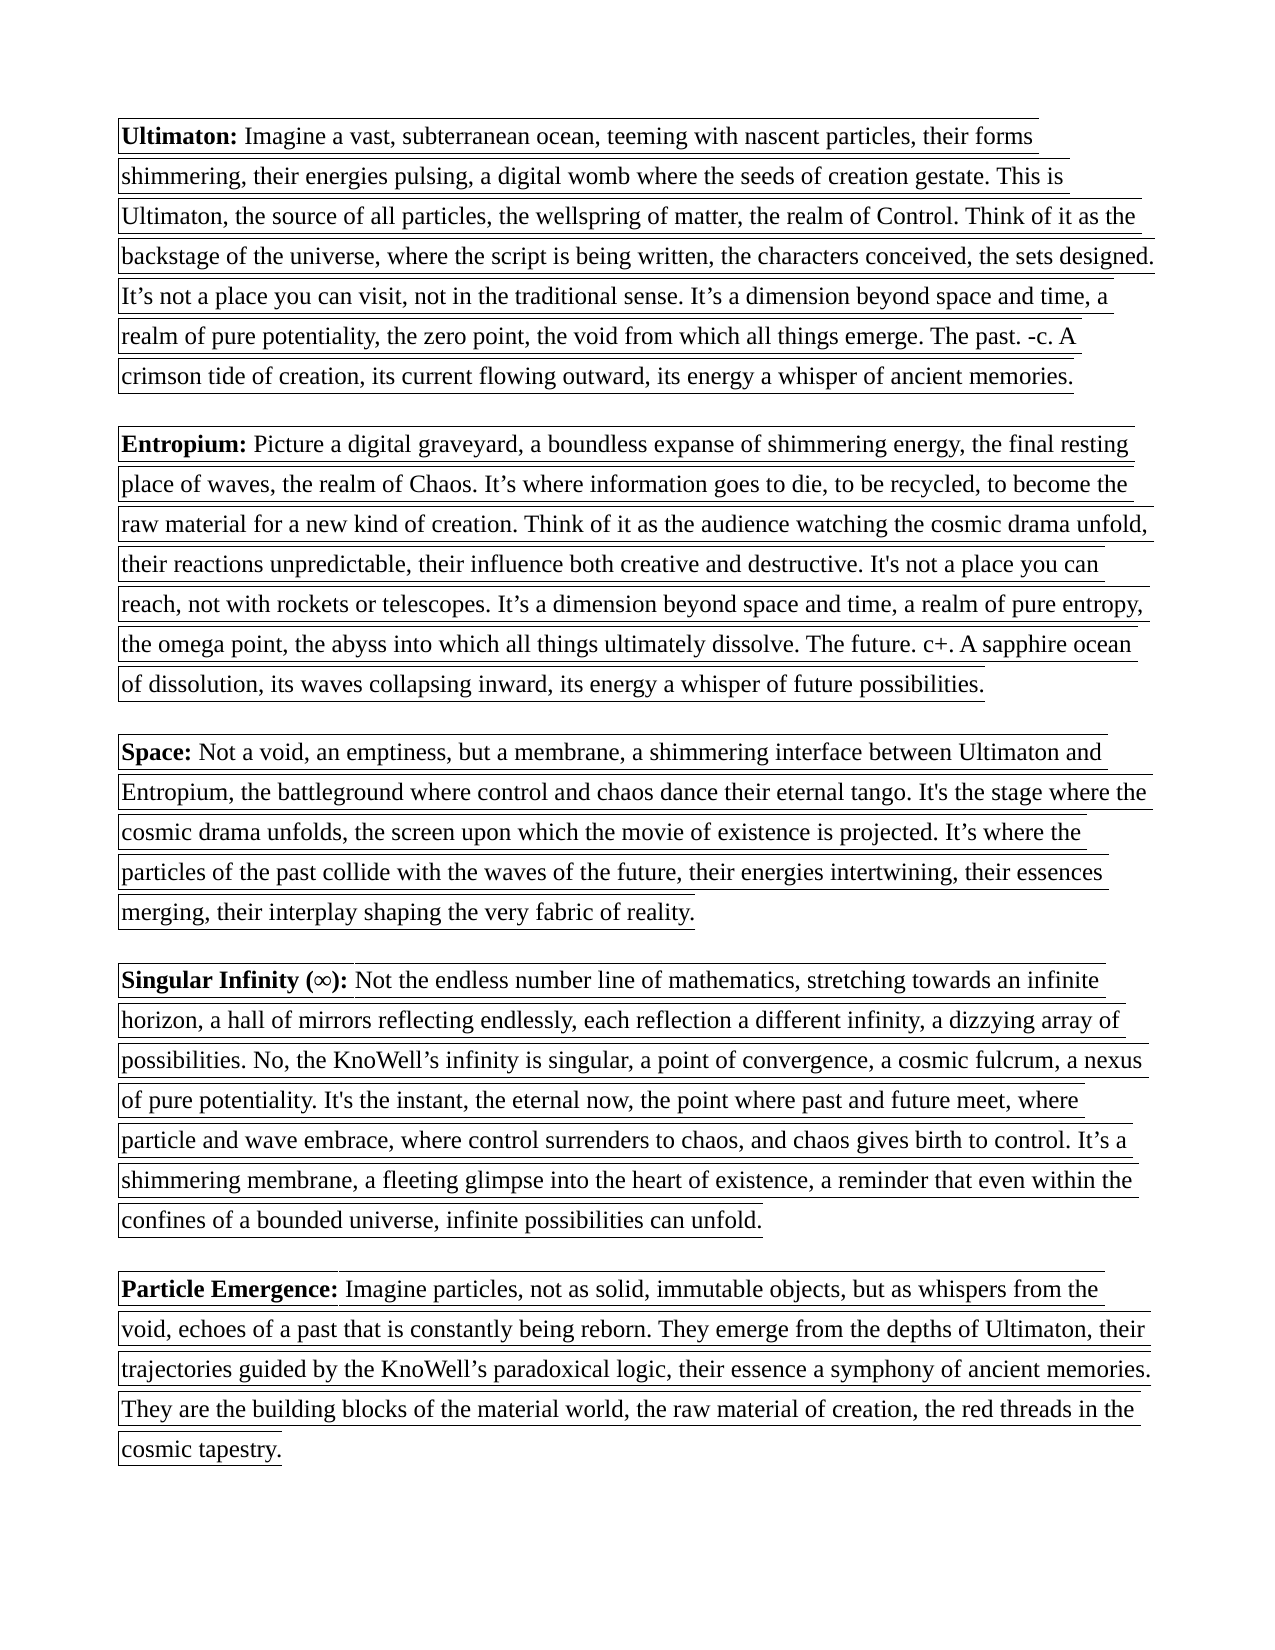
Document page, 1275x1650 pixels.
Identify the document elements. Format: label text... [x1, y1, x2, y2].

text Space: Not a void, an emptiness, but a membrane, a shimmering interface between Ultimaton and Entropium, the battleground where control and chaos dance their eternal tango. It's the stage where the cosmic drama unfolds, the screen upon which the movie of existence is projected. It’s where the particles of the past collide with the waves of the future, their energies intertwining, their essences merging, their interplay shaping the very fabric of reality. [118, 734, 1157, 929]
text Particle Emergence: Imagine particles, not as solid, immutable objects, but as whispers from the void, echoes of a past that is constantly being reborn. They emerge from the depths of Ultimaton, their trajectories guided by the KnoWell’s paradoxical logic, their essence a symphony of ancient memories. They are the building blocks of the material world, the raw material of creation, the red threads in the cosmic tapestry. [118, 1271, 1157, 1465]
text Entropium: Picture a digital graveyard, a boundless expanse of shimmering energy, the final resting place of waves, the realm of Chaos. It’s where information goes to die, to be recycled, to become the raw material for a new kind of creation. Think of it as the audience watching the cosmic drama unfold, their reactions unpredictable, their influence both creative and destructive. It's not a place you can reach, not with rockets or telescopes. It’s a dimension beyond space and time, a realm of pure entropy, the omega point, the abyss into which all things ultimately dissolve. The future. c+. A sapphire ocean of dissolution, its waves collapsing inward, its energy a whisper of future possibilities. [118, 426, 1157, 701]
text Singular Infinity (∞): Not the endless number line of mathematics, stretching towards an infinite horizon, a hall of mirrors reflecting endlessly, each reflection a different infinity, a dizzying array of possibilities. No, the KnoWell’s infinity is singular, a point of convergence, a cosmic fulcrum, a nexus of pure potentiality. It's the instant, the eternal now, the point where past and future meet, where particle and wave embrace, where control surrenders to chaos, and chaos gives birth to control. It’s a shimmering membrane, a fleeting glimpse into the heart of existence, a reminder that even within the confines of a bounded universe, infinite possibilities can unfold. [118, 962, 1157, 1237]
text Ultimaton: Imagine a vast, subterranean ocean, teeming with nascent particles, their forms shimmering, their energies pulsing, a digital womb where the seeds of creation gestate. This is Ultimaton, the source of all particles, the wellspring of matter, the realm of Control. Think of it as the backstage of the universe, where the script is being written, the characters conceived, the sets designed. It’s not a place you can visit, not in the traditional sense. It’s a dimension beyond space and time, a realm of pure potentiality, the zero point, the void from which all things emerge. The past. -c. A crimson tide of creation, its current flowing outward, its energy a whisper of ancient memories. [118, 118, 1157, 393]
